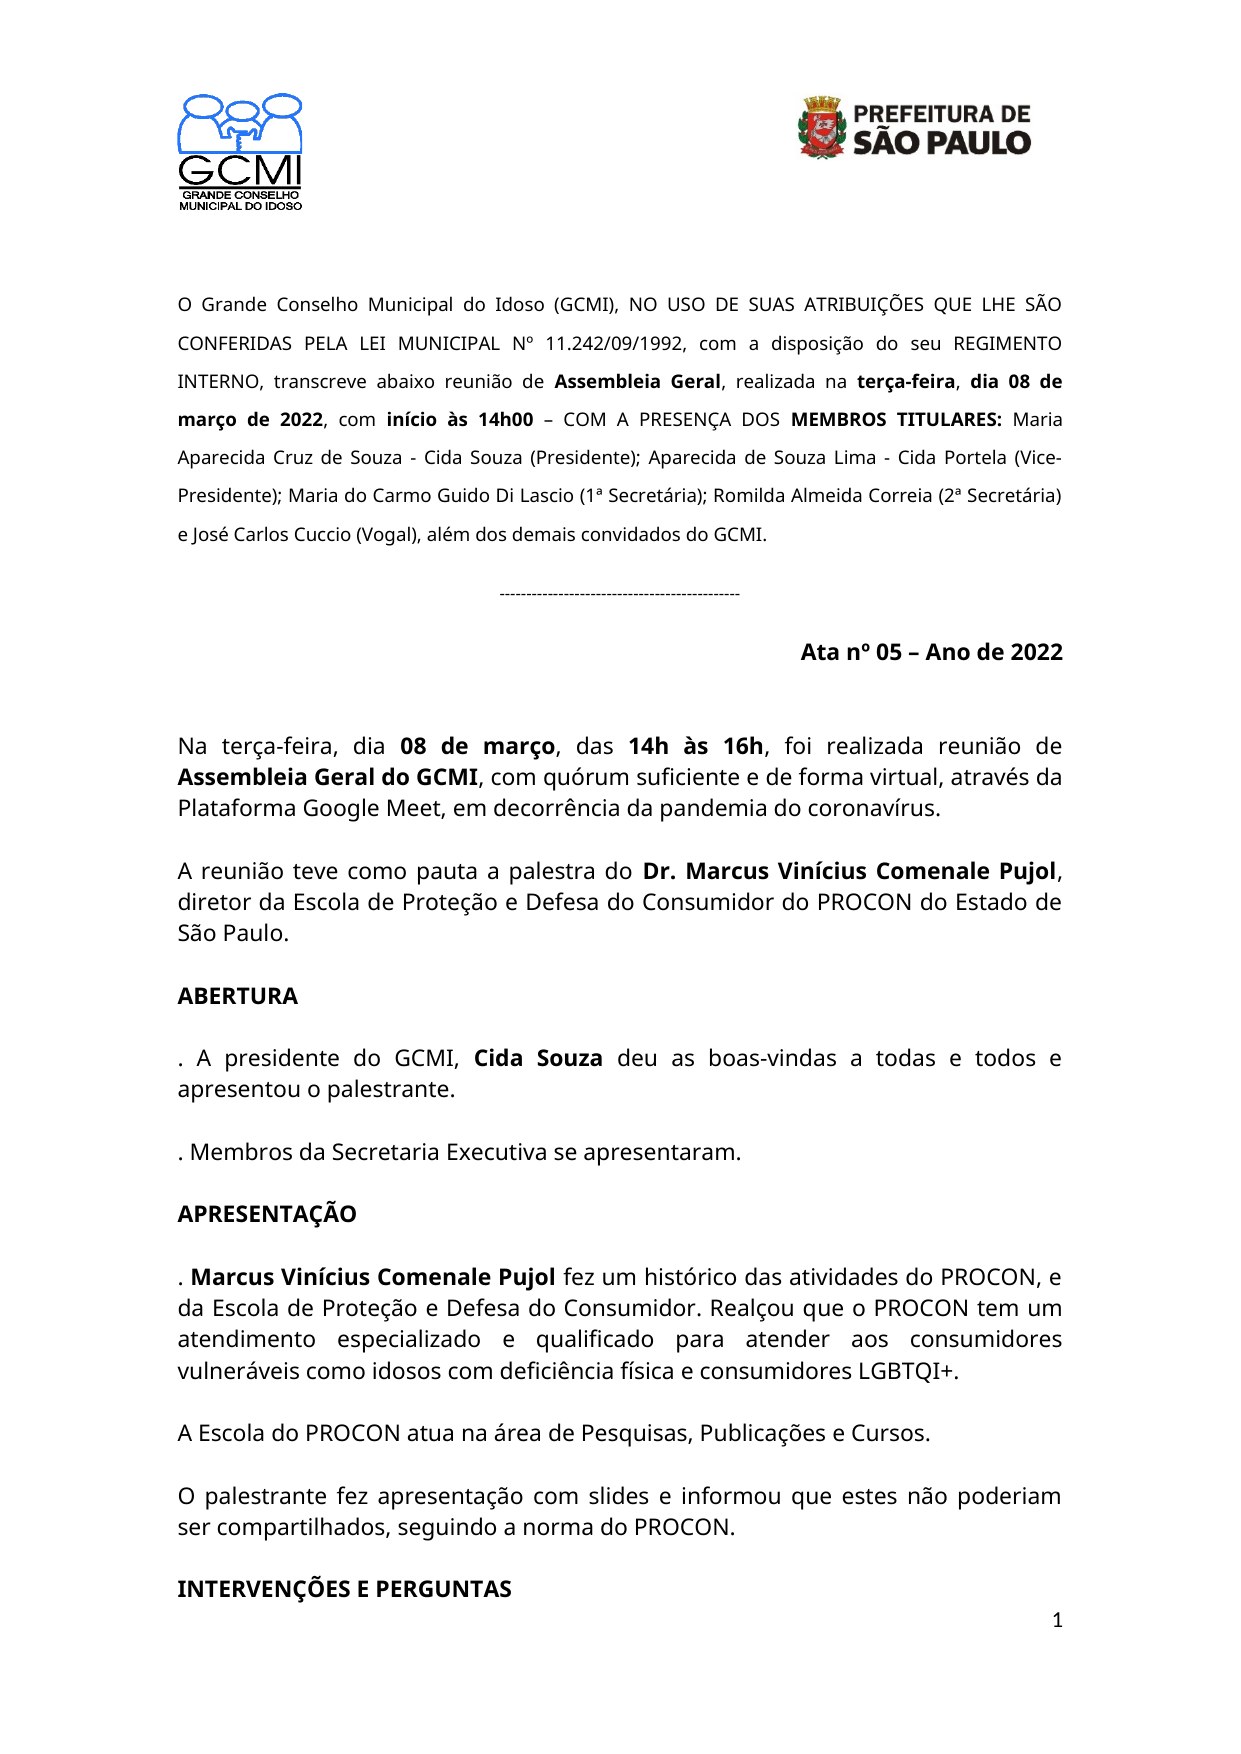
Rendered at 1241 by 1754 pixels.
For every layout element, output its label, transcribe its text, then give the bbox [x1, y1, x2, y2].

text Ata nº 05 – Ano de 2022 [177, 636, 1063, 667]
text . Membros da Secretaria Executiva se apresentaram. [177, 1136, 1063, 1167]
text . Marcus Vinícius Comenale Pujol fez um histórico das atividades do PROCON, e da Escola de Proteção e Defesa do Consumidor. Realçou q­­­­ue o PROCON tem um atendimento especializado e qualificado para atender aos consumidores vulneráveis como idosos com deficiência física e consumidores LGBTQI+. [177, 1261, 1063, 1386]
text A Escola do PROCON atua na área de Pesquisas, Publicações e Cursos. [177, 1417, 1063, 1448]
text O palestrante fez apresentação com slides e informou que estes não poderiam ser compartilhados, seguindo a norma do PROCON. [177, 1480, 1063, 1542]
text INTERVENÇÕES E PERGUNTAS [177, 1573, 1063, 1605]
text A reunião teve como pauta a palestra do Dr. Marcus Vinícius Comenale Pujol, diretor da Escola de Proteção e Defesa do Consumidor do PROCON do Estado de São Paulo. [177, 855, 1063, 948]
text Na terça-feira, dia 08 de março, das 14h às 16h, foi realizada reunião de Assembleia Geral do GCMI, com quórum suficiente e de forma virtual, através da Plataforma Google Meet, em decorrência da pandemia do coronavírus. [177, 730, 1063, 823]
text --------------------------------------------- [177, 582, 1063, 605]
text O Grande Conselho Municipal do Idoso (GCMI), NO USO DE SUAS ATRIBUIÇÕES QUE LHE SÃO CONFERIDAS PELA LEI MUNICIPAL Nº 11.242/09/1992, com a disposição do seu REGIMENTO INTERNO, transcreve abaixo reunião de Assembleia Geral, realizada na terça-feira, dia 08 de março de 2022, com início às 14h00 – COM A PRESENÇA DOS MEMBROS TITULARES: Maria Aparecida Cruz de Souza - Cida Souza (Presidente); Aparecida de Souza Lima - Cida Portela (Vice-Presidente); Maria do Carmo Guido Di Lascio (1ª Secretária); Romilda Almeida Correia (2ª Secretária) e José Carlos Cuccio (Vogal), além dos demais convidados do GCMI. [177, 292, 1063, 547]
text APRESENTAÇÃO [177, 1198, 1063, 1230]
text ABERTURA [177, 980, 1063, 1011]
text . A presidente do GCMI, Cida Souza deu as boas-vindas a todas e todos e apresentou o palestrante. [177, 1042, 1063, 1105]
